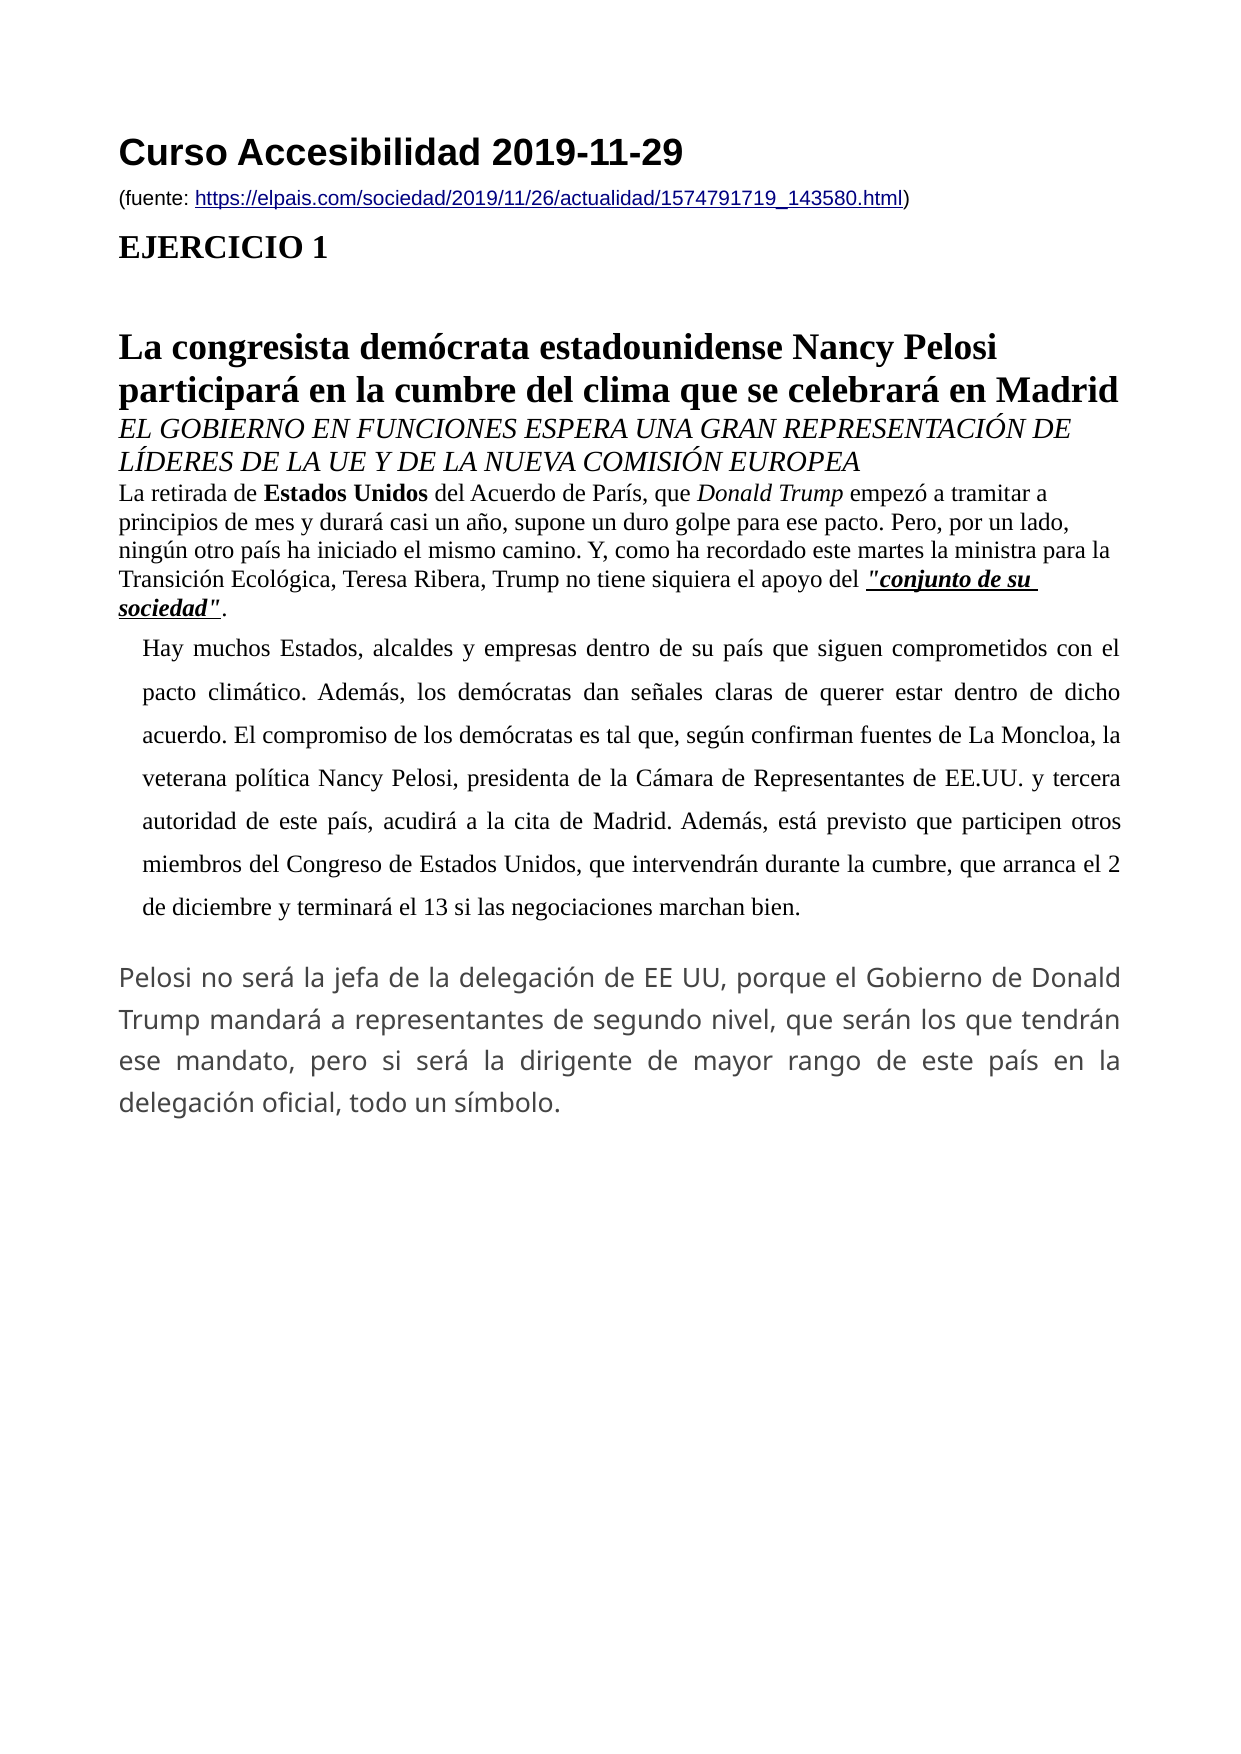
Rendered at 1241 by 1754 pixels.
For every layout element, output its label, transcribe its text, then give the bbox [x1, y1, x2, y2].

text (fuente: https://elpais.com/sociedad/2019/11/26/actualidad/1574791719_143580.html) [118, 186, 1122, 209]
text La congresista demócrata estadounidense Nancy Pelosi participará en la cumbre del clima que se celebrará en Madrid [118, 324, 1122, 411]
subtitle Curso Accesibilidad 2019-11-29 [118, 130, 1122, 174]
text EJERCICIO 1 [118, 228, 1122, 266]
text Pelosi no será la jefa de la delegación de EE UU, porque el Gobierno de Donald Trump mandará a representantes de segundo nivel, que serán los que tendrán ese mandato, pero si será la dirigente de mayor rango de este país en la delegación oficial, todo un símbolo. [118, 959, 1122, 1120]
text Hay muchos Estados, alcaldes y empresas dentro de su país que siguen comprometidos con el pacto climático. Además, los demócratas dan señales claras de querer estar dentro de dicho acuerdo. El compromiso de los demócratas es tal que, según confirman fuentes de La Moncloa, la veterana política Nancy Pelosi, presidenta de la Cámara de Representantes de EE.UU. y tercera autoridad de este país, acudirá a la cita de Madrid. Además, está previsto que participen otros miembros del Congreso de Estados Unidos, que intervendrán durante la cumbre, que arranca el 2 de diciembre y terminará el 13 si las negociaciones marchan bien. [142, 633, 1122, 921]
text La retirada de Estados Unidos del Acuerdo de París, que Donald Trump empezó a tramitar a principios de mes y durará casi un año, supone un duro golpe para ese pacto. Pero, por un lado, ningún otro país ha iniciado el mismo camino. Y, como ha recordado este martes la ministra para la Transición Ecológica, Teresa Ribera, Trump no tiene siquiera el apoyo del "conjunto de su sociedad". [118, 478, 1122, 622]
subtitle EL GOBIERNO EN FUNCIONES ESPERA UNA GRAN REPRESENTACIÓN DE LÍDERES DE LA UE Y DE LA NUEVA COMISIÓN EUROPEA [118, 411, 1122, 478]
